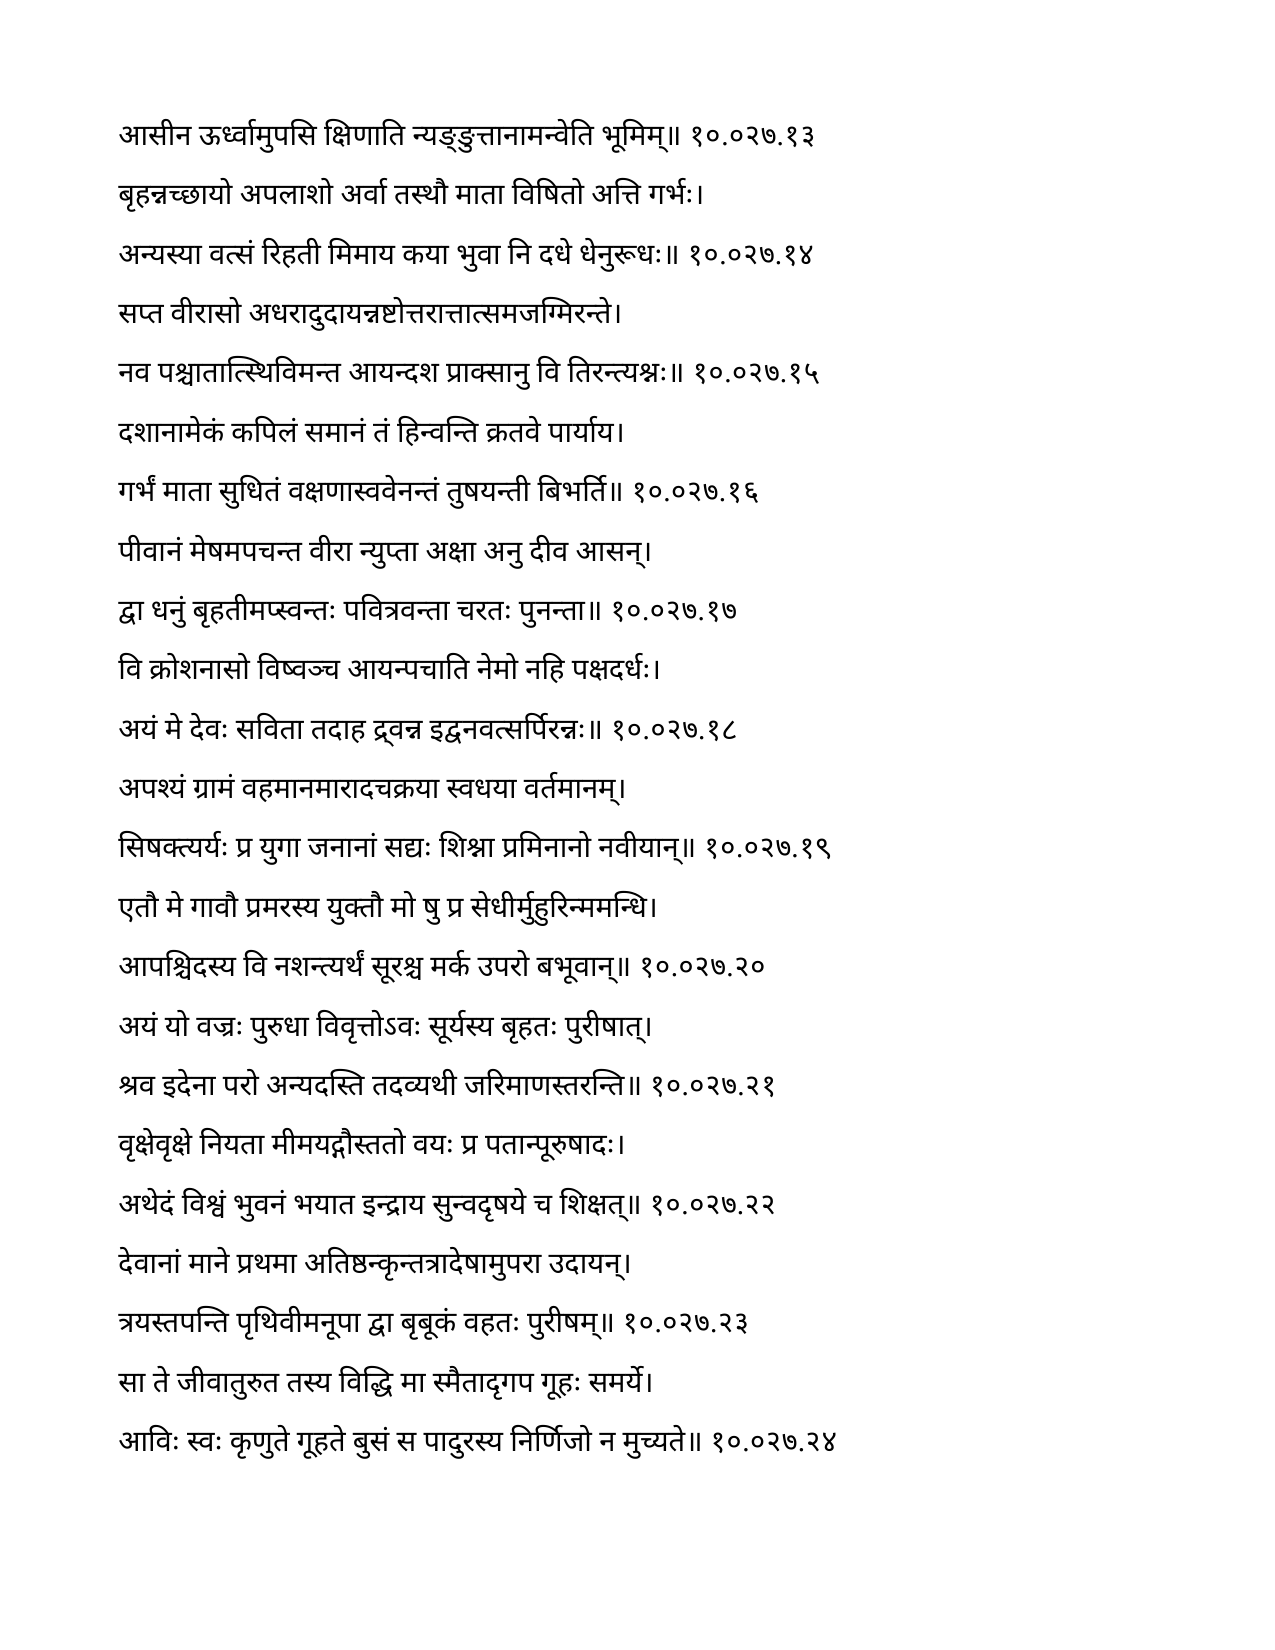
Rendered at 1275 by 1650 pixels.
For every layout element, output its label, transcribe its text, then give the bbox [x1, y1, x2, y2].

text सिषक्त्यर्यः प्र युगा जनानां सद्यः शिश्ना प्रमिनानो नवीयान्॥ १०.०२७.१९ [118, 831, 1157, 864]
text वृक्षेवृक्षे नियता मीमयद्गौस्ततो वयः प्र पतान्पूरुषादः। [118, 1127, 1157, 1161]
text आसीन ऊर्ध्वामुपसि क्षिणाति न्यङ्ङुत्तानामन्वेति भूमिम्॥ १०.०२७.१३ [118, 118, 1157, 152]
text वि क्रोशनासो विष्वञ्च आयन्पचाति नेमो नहि पक्षदर्धः। [118, 652, 1157, 686]
text त्रयस्तपन्ति पृथिवीमनूपा द्वा बृबूकं वहतः पुरीषम्॥ १०.०२७.२३ [118, 1306, 257, 1339]
text आविः स्वः कृणुते गूहते बुसं स पादुरस्य निर्णिजो न मुच्यते॥ १०.०२७.२४ [118, 1424, 1157, 1458]
text अथेदं विश्वं भुवनं भयात इन्द्राय सुन्वदृषये च शिक्षत्॥ १०.०२७.२२ [118, 1187, 1157, 1220]
text पीवानं मेषमपचन्त वीरा न्युप्ता अक्षा अनु दीव आसन्। [118, 534, 1157, 567]
text अयं मे देवः सविता तदाह द्र्वन्न इद्वनवत्सर्पिरन्नः॥ १०.०२७.१८ [118, 712, 1157, 745]
text त्रयस्तपन्ति पृथिवीमनूपा द्वा बृबूकं वहतः पुरीषम्॥ १०.०२७.२३ [246, 1308, 331, 1339]
text एतौ मे गावौ प्रमरस्य युक्तौ मो षु प्र सेधीर्मुहुरिन्ममन्धि। [118, 890, 1157, 923]
text त्रयस्तपन्ति पृथिवीमनूपा द्वा बृबूकं वहतः पुरीषम्॥ १०.०२७.२३ [541, 1306, 1157, 1339]
text अयं यो वज्रः पुरुधा विवृत्तोऽवः सूर्यस्य बृहतः पुरीषात्। [118, 1009, 1157, 1042]
text दशानामेकं कपिलं समानं तं हिन्वन्ति क्रतवे पार्याय। [118, 415, 1157, 448]
text श्रव इदेना परो अन्यदस्ति तदव्यथी जरिमाणस्तरन्ति॥ १०.०२७.२१ [118, 1068, 1157, 1102]
text देवानां माने प्रथमा अतिष्ठन्कृन्तत्रादेषामुपरा उदायन्। [118, 1246, 1157, 1280]
text द्वा धनुं बृहतीमप्स्वन्तः पवित्रवन्ता चरतः पुनन्ता॥ १०.०२७.१७ [118, 593, 1157, 627]
text गर्भं माता सुधितं वक्षणास्ववेनन्तं तुषयन्ती बिभर्ति॥ १०.०२७.१६ [118, 474, 1157, 508]
text सप्त वीरासो अधरादुदायन्नष्टोत्तरात्तात्समजग्मिरन्ते। [118, 296, 1157, 330]
text बृहन्नच्छायो अपलाशो अर्वा तस्थौ माता विषितो अत्ति गर्भः। [118, 177, 1157, 211]
text अपश्यं ग्रामं वहमानमारादचक्रया स्वधया वर्तमानम्। [118, 771, 1157, 805]
text नव पश्चातात्स्थिविमन्त आयन्दश प्राक्सानु वि तिरन्त्यश्नः॥ १०.०२७.१५ [118, 356, 1157, 389]
text अन्यस्या वत्सं रिहती मिमाय कया भुवा नि दधे धेनुरूधः॥ १०.०२७.१४ [118, 237, 1157, 270]
text त्रयस्तपन्ति पृथिवीमनूपा द्वा बृबूकं वहतः पुरीषम्॥ १०.०२७.२३ [296, 1306, 551, 1339]
text आपश्चिदस्य वि नशन्त्यर्थं सूरश्च मर्क उपरो बभूवान्॥ १०.०२७.२० [118, 949, 1157, 983]
text सा ते जीवातुरुत तस्य विद्धि मा स्मैतादृगप गूहः समर्ये। [118, 1365, 1157, 1398]
